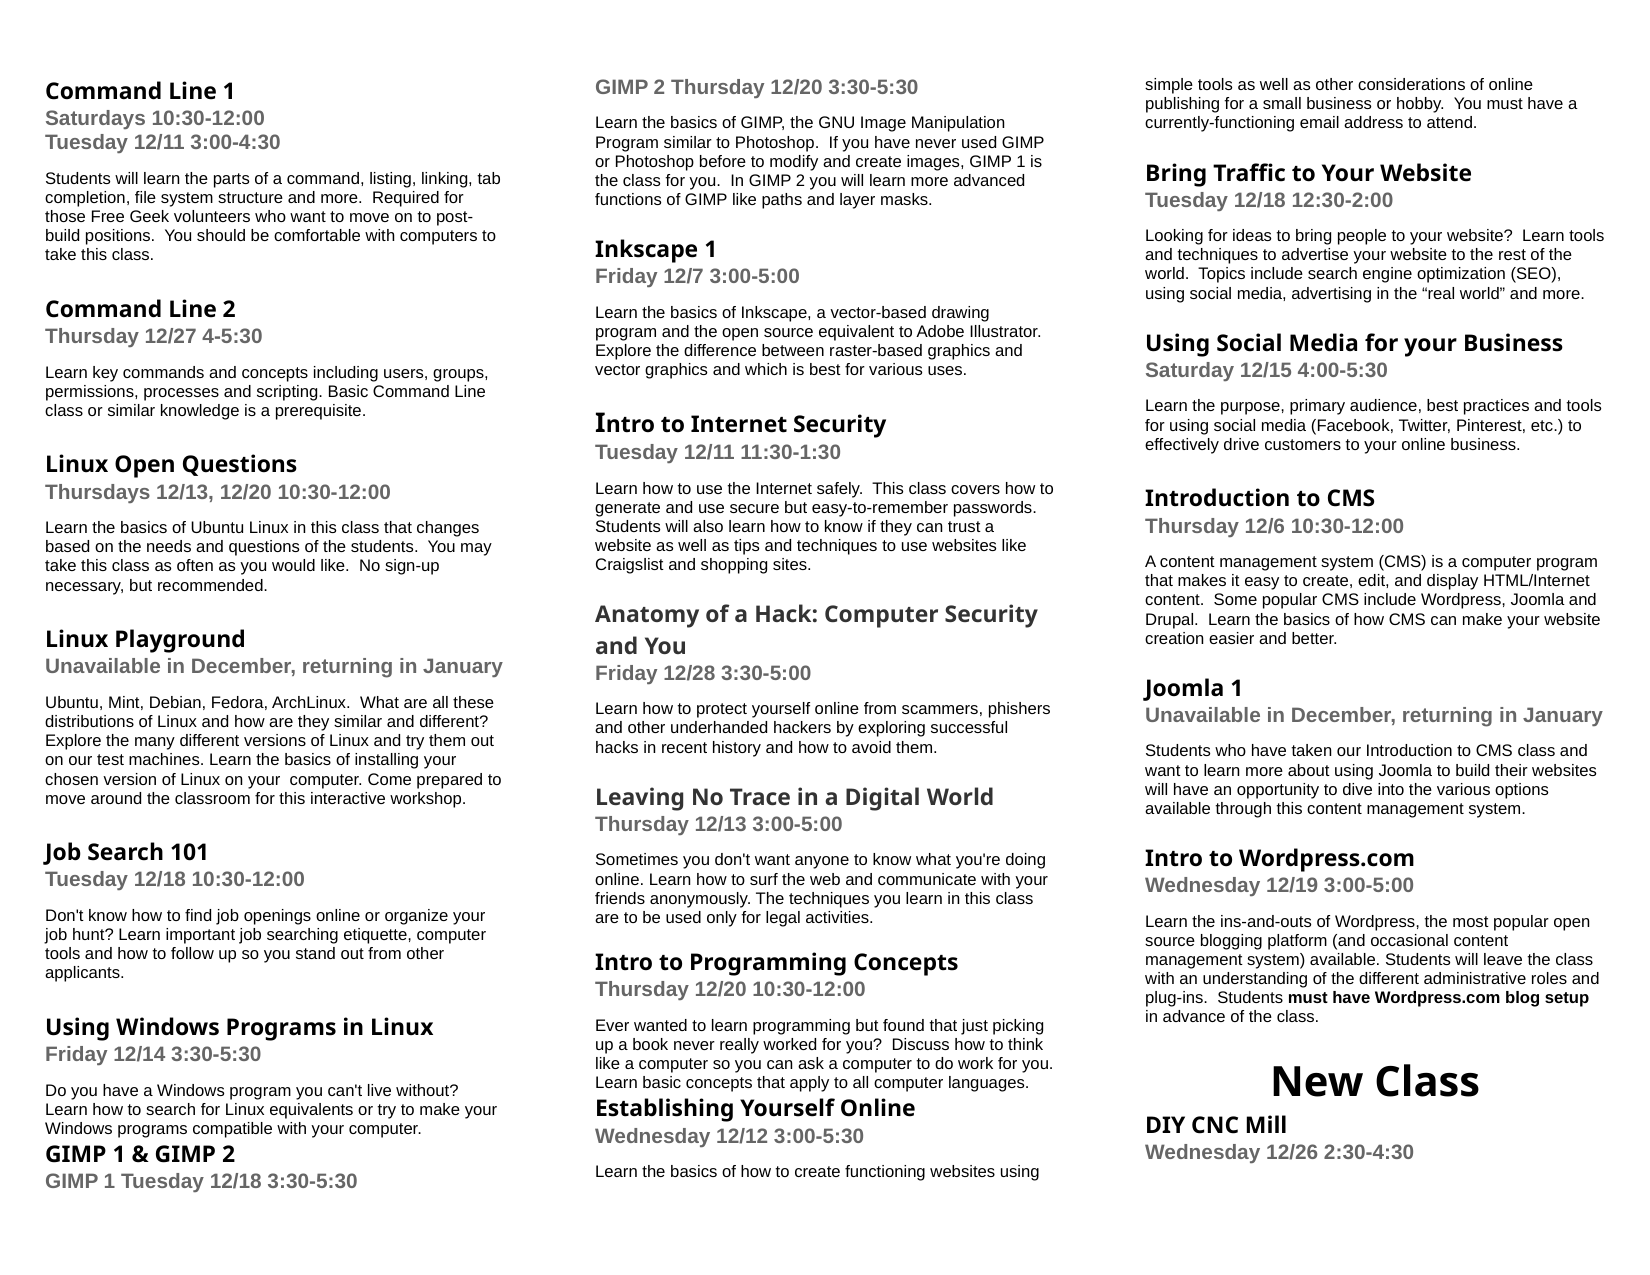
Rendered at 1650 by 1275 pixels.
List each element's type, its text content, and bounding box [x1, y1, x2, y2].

text Sometimes you don't want anyone to know what you're doing online. Learn how to surf the web and communicate with your friends anonymously. The techniques you learn in this class are to be used only for legal activities. [595, 850, 1055, 927]
text Friday 12/14 3:30-5:30 [45, 1042, 505, 1066]
text Ubuntu, Mint, Debian, Fedora, ArchLinux. What are all these distributions of Linux and how are they similar and different? Explore the many different versions of Linux and try them out on our test machines. Learn the basics of installing your chosen version of Linux on your computer. Come prepared to move around the classroom for this interactive workshop. [45, 693, 505, 808]
text Thursday 12/27 4-5:30 [45, 324, 505, 348]
text Introduction to CMS [1145, 482, 1605, 513]
text Thursday 12/20 10:30-12:00 [595, 977, 1055, 1001]
text Bring Traffic to Your Website [1145, 156, 1605, 188]
text Learn the basics of Ubuntu Linux in this class that changes based on the needs and questions of the students. You may take this class as often as you would like. No sign-up necessary, but recommended. [45, 518, 505, 594]
text Wednesday 12/26 2:30-4:30 [1145, 1140, 1605, 1164]
text Unavailable in December, returning in January [1145, 703, 1605, 727]
text A content management system (CMS) is a computer program that makes it easy to create, edit, and display HTML/Internet content. Some popular CMS include Wordpress, Joomla and Drupal. Learn the basics of how CMS can make your website creation easier and better. [1145, 552, 1605, 648]
text Don't know how to find job openings online or organize your job hunt? Learn important job searching etiquette, computer tools and how to follow up so you stand out from other applicants. [45, 906, 505, 982]
text Learn the ins-and-outs of Wordpress, the most popular open source blogging platform (and occasional content management system) available. Students will leave the class with an understanding of the different administrative roles and plug-ins. Students must have Wordpress.com blog setup in advance of the class. [1145, 911, 1605, 1026]
text Tuesday 12/11 3:00-4:30 [45, 130, 505, 154]
text Learn key commands and concepts including users, groups, permissions, processes and scripting. Basic Command Line class or similar knowledge is a prerequisite. [45, 362, 505, 420]
text Saturday 12/15 4:00-5:30 [1145, 358, 1605, 382]
text Linux Open Questions [45, 448, 505, 479]
text Thursdays 12/13, 12/20 10:30-12:00 [45, 479, 505, 503]
text Using Social Media for your Business [1145, 327, 1605, 358]
text Learn the basics of Inkscape, a vector-based drawing program and the open source equivalent to Adobe Illustrator. Explore the difference between raster-based graphics and vector graphics and which is best for various uses. [595, 303, 1055, 379]
text Learn the basics of GIMP, the GNU Image Manipulation Program similar to Photoshop. If you have never used GIMP or Photoshop before to modify and create images, GIMP 1 is the class for you. In GIMP 2 you will learn more advanced functions of GIMP like paths and layer masks. [595, 113, 1055, 209]
text Thursday 12/13 3:00-5:00 [595, 812, 1055, 836]
text GIMP 2 Thursday 12/20 3:30-5:30 [595, 75, 1055, 99]
text Command Line 1 [45, 75, 505, 106]
text Tuesday 12/18 10:30-12:00 [45, 867, 505, 891]
text Do you have a Windows program you can't live without? Learn how to search for Linux equivalents or try to make your Windows programs compatible with your computer. [45, 1080, 505, 1138]
text Learn how to use the Internet safely. This class covers how to generate and use secure but easy-to-remember passwords. Students will also learn how to know if they can trust a website as well as tips and techniques to use websites like Craigslist and shopping sites. [595, 478, 1055, 574]
text New Class [1145, 1052, 1605, 1109]
text Intro to Programming Concepts [595, 946, 1055, 977]
text Intro to Wordpress.com [1145, 842, 1605, 873]
text Tuesday 12/18 12:30-2:00 [1145, 188, 1605, 212]
text simple tools as well as other considerations of online publishing for a small business or hobby. You must have a currently-functioning email address to attend. [1145, 75, 1605, 132]
text Students will learn the parts of a command, listing, linking, tab completion, file system structure and more. Required for those Free Geek volunteers who want to move on to post-build positions. You should be comfortable with computers to take this class. [45, 168, 505, 264]
text Linux Playground [45, 623, 505, 654]
text Learn how to protect yourself online from scammers, phishers and other underhanded hackers by exploring successful hacks in recent history and how to avoid them. [595, 699, 1055, 757]
text Students who have taken our Introduction to CMS class and want to learn more about using Joomla to build their websites will have an opportunity to dive into the various options available through this content management system. [1145, 741, 1605, 818]
text Learn the purpose, primary audience, best practices and tools for using social media (Facebook, Twitter, Pinterest, etc.) to effectively drive customers to your online business. [1145, 396, 1605, 454]
text Looking for ideas to bring people to your website? Learn tools and techniques to advertise your website to the rest of the world. Topics include search engine optimization (SEO), using social media, advertising in the “real world” and more. [1145, 226, 1605, 303]
text Ever wanted to learn programming but found that just picking up a book never really worked for you? Discuss how to think like a computer so you can ask a computer to do work for you. Learn basic concepts that apply to all computer languages. [595, 1016, 1055, 1092]
text GIMP 1 Tuesday 12/18 3:30-5:30 [45, 1169, 505, 1193]
text Unavailable in December, returning in January [45, 654, 505, 678]
text Friday 12/7 3:00-5:00 [595, 264, 1055, 288]
text Wednesday 12/19 3:00-5:00 [1145, 873, 1605, 897]
text Learn the basics of how to create functioning websites using [595, 1162, 1055, 1181]
text Intro to Internet Security [595, 403, 1055, 440]
text Establishing Yourself Online [595, 1092, 1055, 1123]
text GIMP 1 & GIMP 2 [45, 1138, 505, 1169]
text Using Windows Programs in Linux [45, 1011, 505, 1042]
text Saturdays 10:30-12:00 [45, 106, 505, 130]
text Inkscape 1 [595, 233, 1055, 264]
text Command Line 2 [45, 293, 505, 324]
text Thursday 12/6 10:30-12:00 [1145, 513, 1605, 537]
text Job Search 101 [45, 836, 505, 867]
text DIY CNC Mill [1145, 1109, 1605, 1140]
text Friday 12/28 3:30-5:00 [595, 661, 1055, 685]
text Tuesday 12/11 11:30-1:30 [595, 440, 1055, 464]
text Joomla 1 [1145, 672, 1605, 703]
text Wednesday 12/12 3:00-5:30 [595, 1123, 1055, 1147]
text Leaving No Trace in a Digital World [595, 781, 1055, 812]
text Anatomy of a Hack: Computer Security and You [595, 598, 1055, 661]
